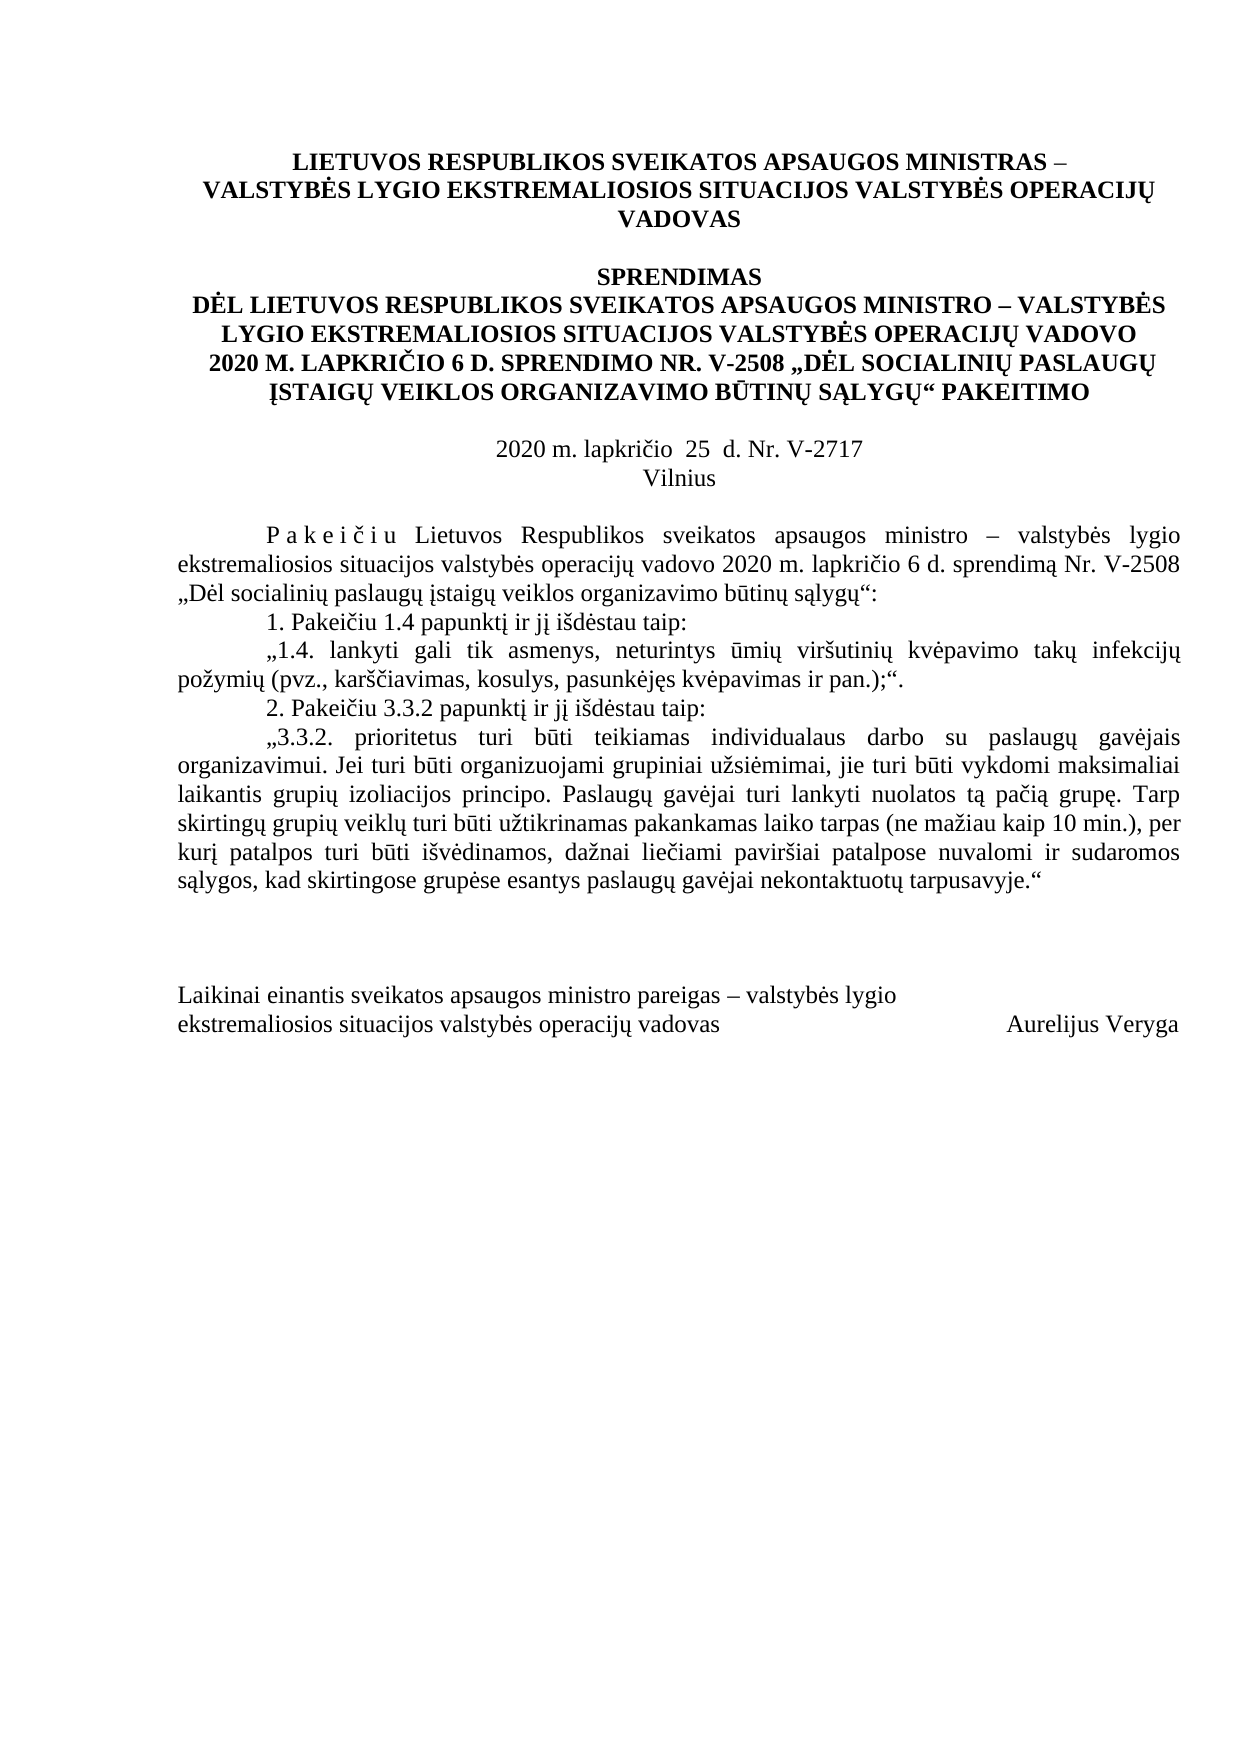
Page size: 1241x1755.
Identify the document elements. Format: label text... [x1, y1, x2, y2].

text „3.3.2. prioritetus turi būti teikiamas individualaus darbo su paslaugų gavėjais organizavimui. Jei turi būti organizuojami grupiniai užsiėmimai, jie turi būti vykdomi maksimaliai laikantis grupių izoliacijos principo. Paslaugų gavėjai turi lankyti nuolatos tą pačią grupę. Tarp skirtingų grupių veiklų turi būti užtikrinamas pakankamas laiko tarpas (ne mažiau kaip 10 min.), per kurį patalpos turi būti išvėdinamos, dažnai liečiami paviršiai patalpose nuvalomi ir sudaromos sąlygos, kad skirtingose grupėse esantys paslaugų gavėjai nekontaktuotų tarpusavyje.“ [177, 722, 1181, 894]
text SPRENDIMAS [177, 262, 1181, 291]
text 2020 m. lapkričio 25 d. Nr. V-2717 [177, 434, 1181, 463]
text 2. Pakeičiu 3.3.2 papunktį ir jį išdėstau taip: [177, 693, 1181, 722]
text P a k e i č i u Lietuvos Respublikos sveikatos apsaugos ministro – valstybės lygio ekstremaliosios situacijos valstybės operacijų vadovo 2020 m. lapkričio 6 d. sprendimą Nr. V-2508 „Dėl socialinių paslaugų įstaigų veiklos organizavimo būtinų sąlygų“: [177, 521, 1181, 607]
text ekstremaliosios situacijos valstybės operacijų vadovas Aurelijus Veryga [177, 1009, 1181, 1038]
text 1. Pakeičiu 1.4 papunktį ir jį išdėstau taip: [177, 607, 1181, 636]
text DĖL LIETUVOS RESPUBLIKOS SVEIKATOS APSAUGOS MINISTRO – VALSTYBĖS LYGIO EKSTREMALIOSIOS SITUACIJOS VALSTYBĖS OPERACIJŲ VADOVO 2020 M. LAPKRIČIO 6 D. SPRENDIMO NR. V-2508 „DĖL SOCIALINIŲ PASLAUGŲ ĮSTAIGŲ VEIKLOS ORGANIZAVIMO BŪTINŲ SĄLYGŲ“ PAKEITIMO [177, 291, 1181, 406]
text LIETUVOS RESPUBLIKOS SVEIKATOS APSAUGOS MINISTRAS – [177, 147, 1181, 176]
text Laikinai einantis sveikatos apsaugos ministro pareigas – valstybės lygio [177, 981, 1181, 1009]
text „1.4. lankyti gali tik asmenys, neturintys ūmių viršutinių kvėpavimo takų infekcijų požymių (pvz., karščiavimas, kosulys, pasunkėjęs kvėpavimas ir pan.);“. [177, 636, 1181, 693]
text VALSTYBĖS LYGIO EKSTREMALIOSIOS SITUACIJOS VALSTYBĖS OPERACIJŲ VADOVAS [177, 176, 1181, 233]
text Vilnius [177, 463, 1181, 492]
